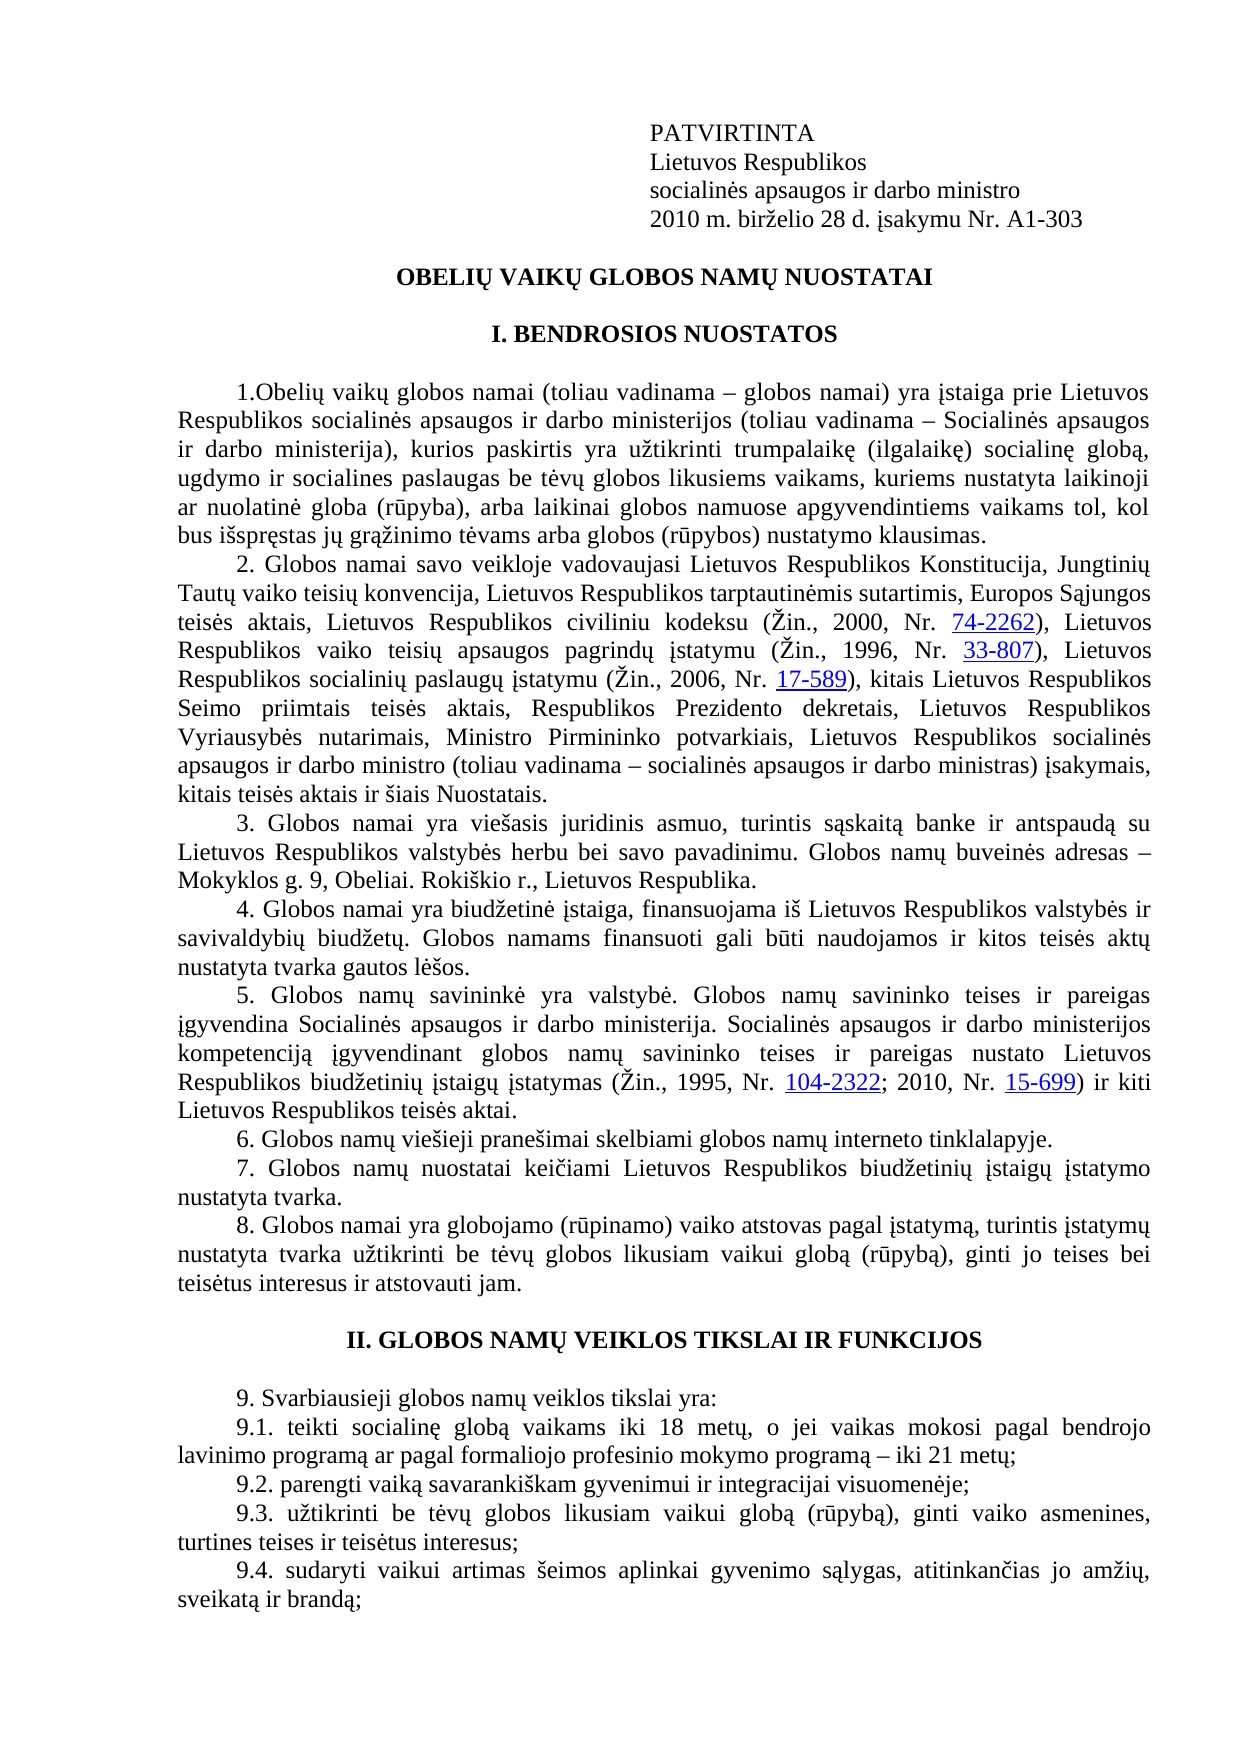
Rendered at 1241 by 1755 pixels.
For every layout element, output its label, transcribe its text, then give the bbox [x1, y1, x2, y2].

text 9.4. sudaryti vaikui artimas šeimos aplinkai gyvenimo sąlygas, atitinkančias jo amžių, sveikatą ir brandą; [177, 1556, 1152, 1613]
text 1.Obelių vaikų globos namai (toliau vadinama – globos namai) yra įstaiga prie Lietuvos Respublikos socialinės apsaugos ir darbo ministerijos (toliau vadinama – Socialinės apsaugos ir darbo ministerija), kurios paskirtis yra užtikrinti trumpalaikę (ilgalaikę) socialinę globą, ugdymo ir socialines paslaugas be tėvų globos likusiems vaikams, kuriems nustatyta laikinoji ar nuolatinė globa (rūpyba), arba laikinai globos namuose apgyvendintiems vaikams tol, kol bus išspręstas jų grąžinimo tėvams arba globos (rūpybos) nustatymo klausimas. [177, 377, 1152, 549]
text 7. Globos namų nuostatai keičiami Lietuvos Respublikos biudžetinių įstaigų įstatymo nustatyta tvarka. [177, 1153, 1152, 1211]
text 9.2. parengti vaiką savarankiškam gyvenimui ir integracijai visuomenėje; [177, 1469, 1152, 1498]
text 8. Globos namai yra globojamo (rūpinamo) vaiko atstovas pagal įstatymą, turintis įstatymų nustatyta tvarka užtikrinti be tėvų globos likusiam vaikui globą (rūpybą), ginti jo teises bei teisėtus interesus ir atstovauti jam. [177, 1211, 1152, 1297]
text 9.3. užtikrinti be tėvų globos likusiam vaikui globą (rūpybą), ginti vaiko asmenines, turtines teises ir teisėtus interesus; [177, 1498, 1152, 1556]
text 2. Globos namai savo veikloje vadovaujasi Lietuvos Respublikos Konstitucija, Jungtinių Tautų vaiko teisių konvencija, Lietuvos Respublikos tarptautinėmis sutartimis, Europos Sąjungos teisės aktais, Lietuvos Respublikos civiliniu kodeksu (Žin., 2000, Nr. 74-2262), Lietuvos Respublikos vaiko teisių apsaugos pagrindų įstatymu (Žin., 1996, Nr. 33-807), Lietuvos Respublikos socialinių paslaugų įstatymu (Žin., 2006, Nr. 17-589), kitais Lietuvos Respublikos Seimo priimtais teisės aktais, Respublikos Prezidento dekretais, Lietuvos Respublikos Vyriausybės nutarimais, Ministro Pirmininko potvarkiais, Lietuvos Respublikos socialinės apsaugos ir darbo ministro (toliau vadinama – socialinės apsaugos ir darbo ministras) įsakymais, kitais teisės aktais ir šiais Nuostatais. [177, 549, 1152, 808]
text 2010 m. birželio 28 d. įsakymu Nr. A1-303 [649, 204, 1152, 233]
text 3. Globos namai yra viešasis juridinis asmuo, turintis sąskaitą banke ir antspaudą su Lietuvos Respublikos valstybės herbu bei savo pavadinimu. Globos namų buveinės adresas – Mokyklos g. 9, Obeliai. Rokiškio r., Lietuvos Respublika. [177, 808, 1152, 894]
text 4. Globos namai yra biudžetinė įstaiga, finansuojama iš Lietuvos Respublikos valstybės ir savivaldybių biudžetų. Globos namams finansuoti gali būti naudojamos ir kitos teisės aktų nustatyta tvarka gautos lėšos. [177, 894, 1152, 981]
text 9. Svarbiausieji globos namų veiklos tikslai yra: [177, 1383, 1152, 1412]
text II. globos namų veiklos tikslai IR FUNKCIJOS [177, 1326, 1152, 1354]
text 9.1. teikti socialinę globą vaikams iki 18 metų, o jei vaikas mokosi pagal bendrojo lavinimo programą ar pagal formaliojo profesinio mokymo programą – iki 21 metų; [177, 1412, 1152, 1469]
text 5. Globos namų savininkė yra valstybė. Globos namų savininko teises ir pareigas įgyvendina Socialinės apsaugos ir darbo ministerija. Socialinės apsaugos ir darbo ministerijos kompetenciją įgyvendinant globos namų savininko teises ir pareigas nustato Lietuvos Respublikos biudžetinių įstaigų įstatymas (Žin., 1995, Nr. 104-2322; 2010, Nr. 15-699) ir kiti Lietuvos Respublikos teisės aktai. [177, 981, 1152, 1124]
text socialinės apsaugos ir darbo ministro [649, 176, 1152, 204]
text I. BENDROSIOS NUOSTATOS [177, 319, 1152, 348]
text Lietuvos Respublikos [649, 147, 1152, 176]
text PATVIRTINTA [649, 118, 1152, 147]
text Obelių vaikų globos namų nuostatAI [177, 262, 1152, 291]
text 6. Globos namų viešieji pranešimai skelbiami globos namų interneto tinklalapyje. [177, 1124, 1152, 1153]
